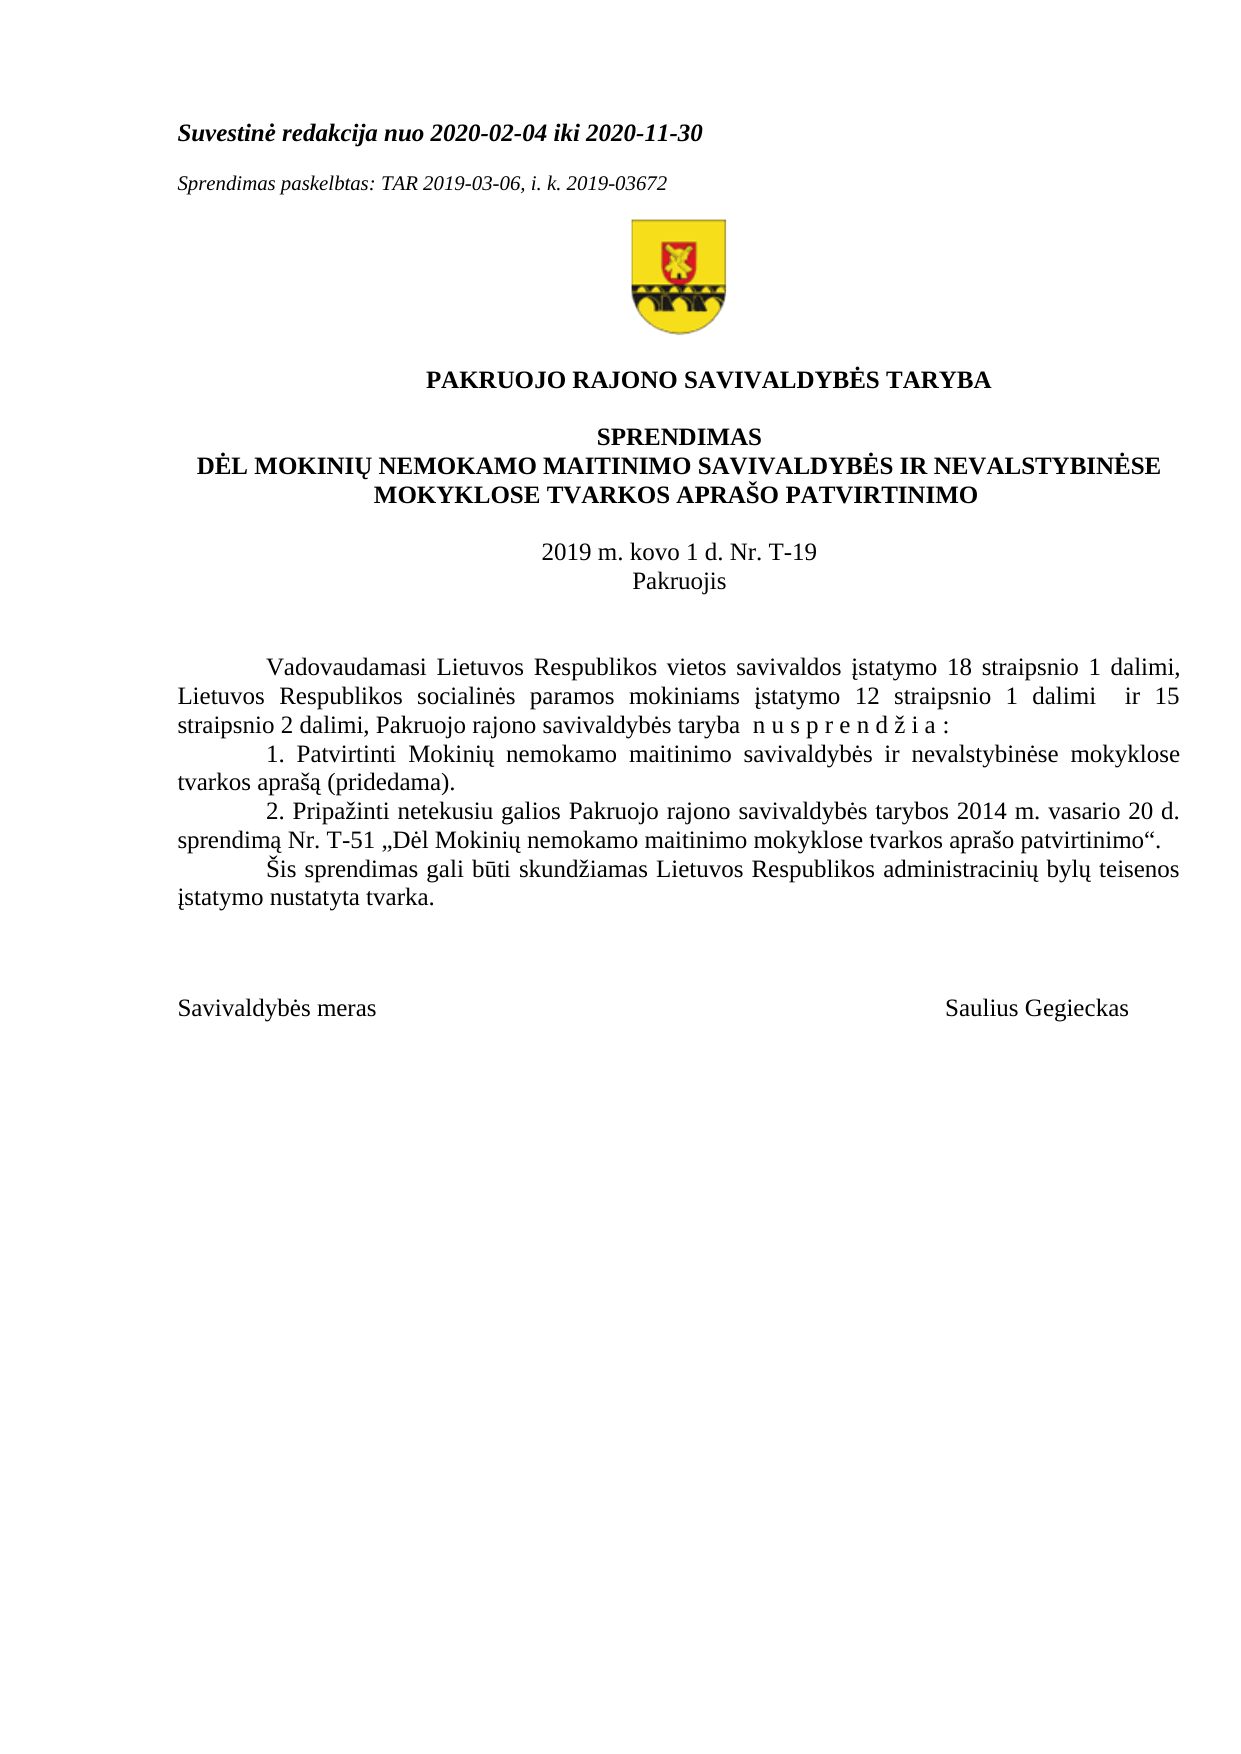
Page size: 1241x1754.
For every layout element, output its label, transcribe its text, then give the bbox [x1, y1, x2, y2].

text Vadovaudamasi Lietuvos Respublikos vietos savivaldos įstatymo 18 straipsnio 1 dalimi, Lietuvos Respublikos socialinės paramos mokiniams įstatymo 12 straipsnio 1 dalimi ir 15 straipsnio 2 dalimi, Pakruojo rajono savivaldybės taryba nusprendžia: [177, 652, 1181, 739]
text Savivaldybės meras Saulius Gegieckas [177, 993, 1181, 1021]
text DĖL MOKINIŲ NEMOKAMO MAITINIMO SAVIVALDYBĖS IR NEVALSTYBINĖSE MOKYKLOSE TVARKOS APRAŠO PATVIRTINIMO [177, 451, 1181, 509]
text SPRENDIMAS [177, 422, 1181, 451]
text Sprendimas paskelbtas: TAR 2019-03-06, i. k. 2019-03672 [177, 171, 1181, 195]
text Šis sprendimas gali būti skundžiamas Lietuvos Respublikos administracinių bylų teisenos įstatymo nustatyta tvarka. [177, 854, 1181, 911]
text Suvestinė redakcija nuo 2020-02-04 iki 2020-11-30 [177, 118, 1181, 147]
text 1. Patvirtinti Mokinių nemokamo maitinimo savivaldybės ir nevalstybinėse mokyklose tvarkos aprašą (pridedama). [177, 739, 1181, 796]
text 2019 m. kovo 1 d. Nr. T-19 [177, 537, 1181, 566]
text 2. Pripažinti netekusiu galios Pakruojo rajono savivaldybės tarybos 2014 m. vasario 20 d. sprendimą Nr. T-51 „Dėl Mokinių nemokamo maitinimo mokyklose tvarkos aprašo patvirtinimo“. [177, 796, 1181, 854]
text PAKRUOJO RAJONO SAVIVALDYBĖS TARYBA [177, 365, 1181, 394]
text Pakruojis [177, 566, 1181, 595]
